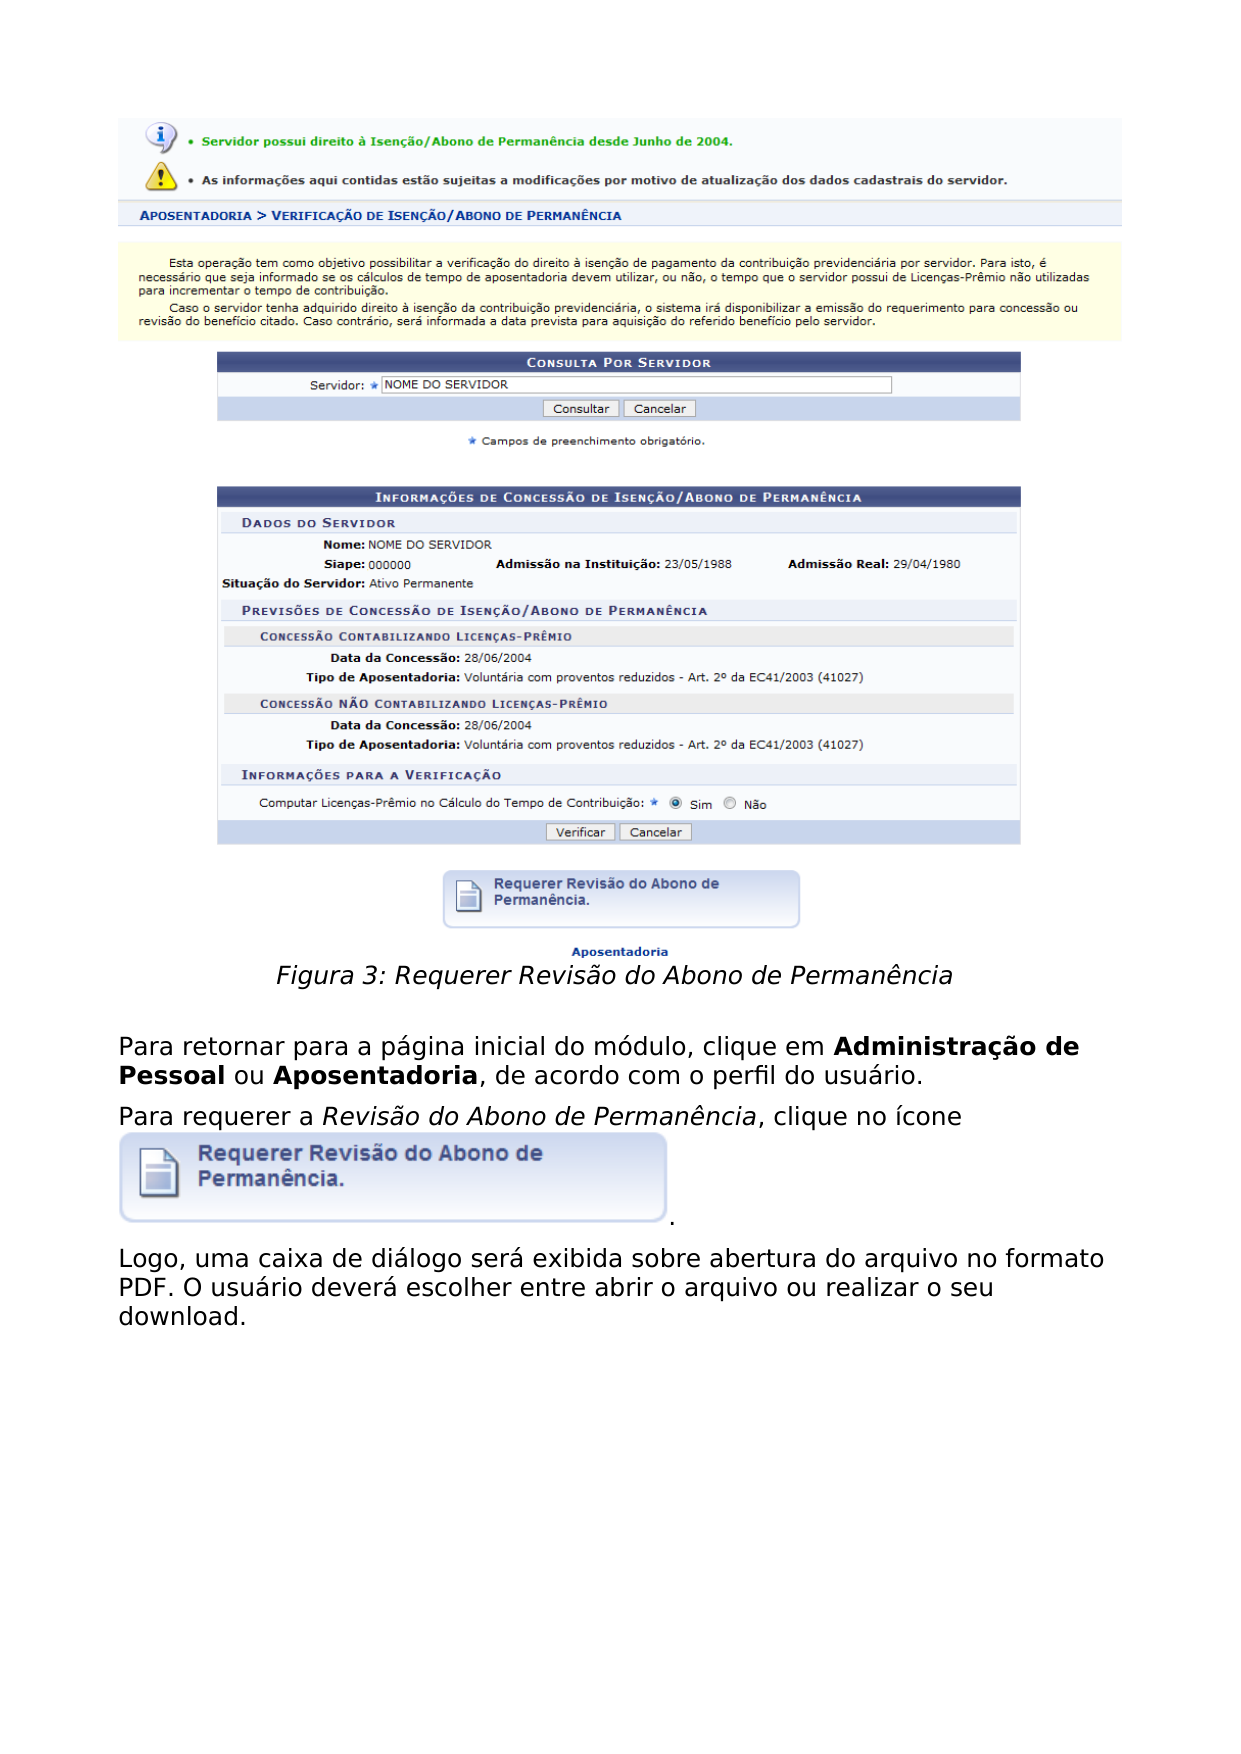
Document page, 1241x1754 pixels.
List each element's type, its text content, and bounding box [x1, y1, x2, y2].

text Para retornar para a página inicial do módulo, clique em Administração de Pessoal ou Aposentadoria, de acordo com o perfil do usuário. [118, 1032, 1122, 1090]
text Figura 3: Requerer Revisão do Abono de Permanência [118, 961, 1122, 990]
picture [118, 1131, 669, 1226]
text Para requerer a Revisão do Abono de Permanência, clique no ícone . [118, 1102, 1122, 1231]
text Logo, uma caixa de diálogo será exibida sobre abertura do arquivo no formato PDF. O usuário deverá escolher entre abrir o arquivo ou realizar o seu download. [118, 1244, 1122, 1331]
picture [118, 118, 1123, 961]
